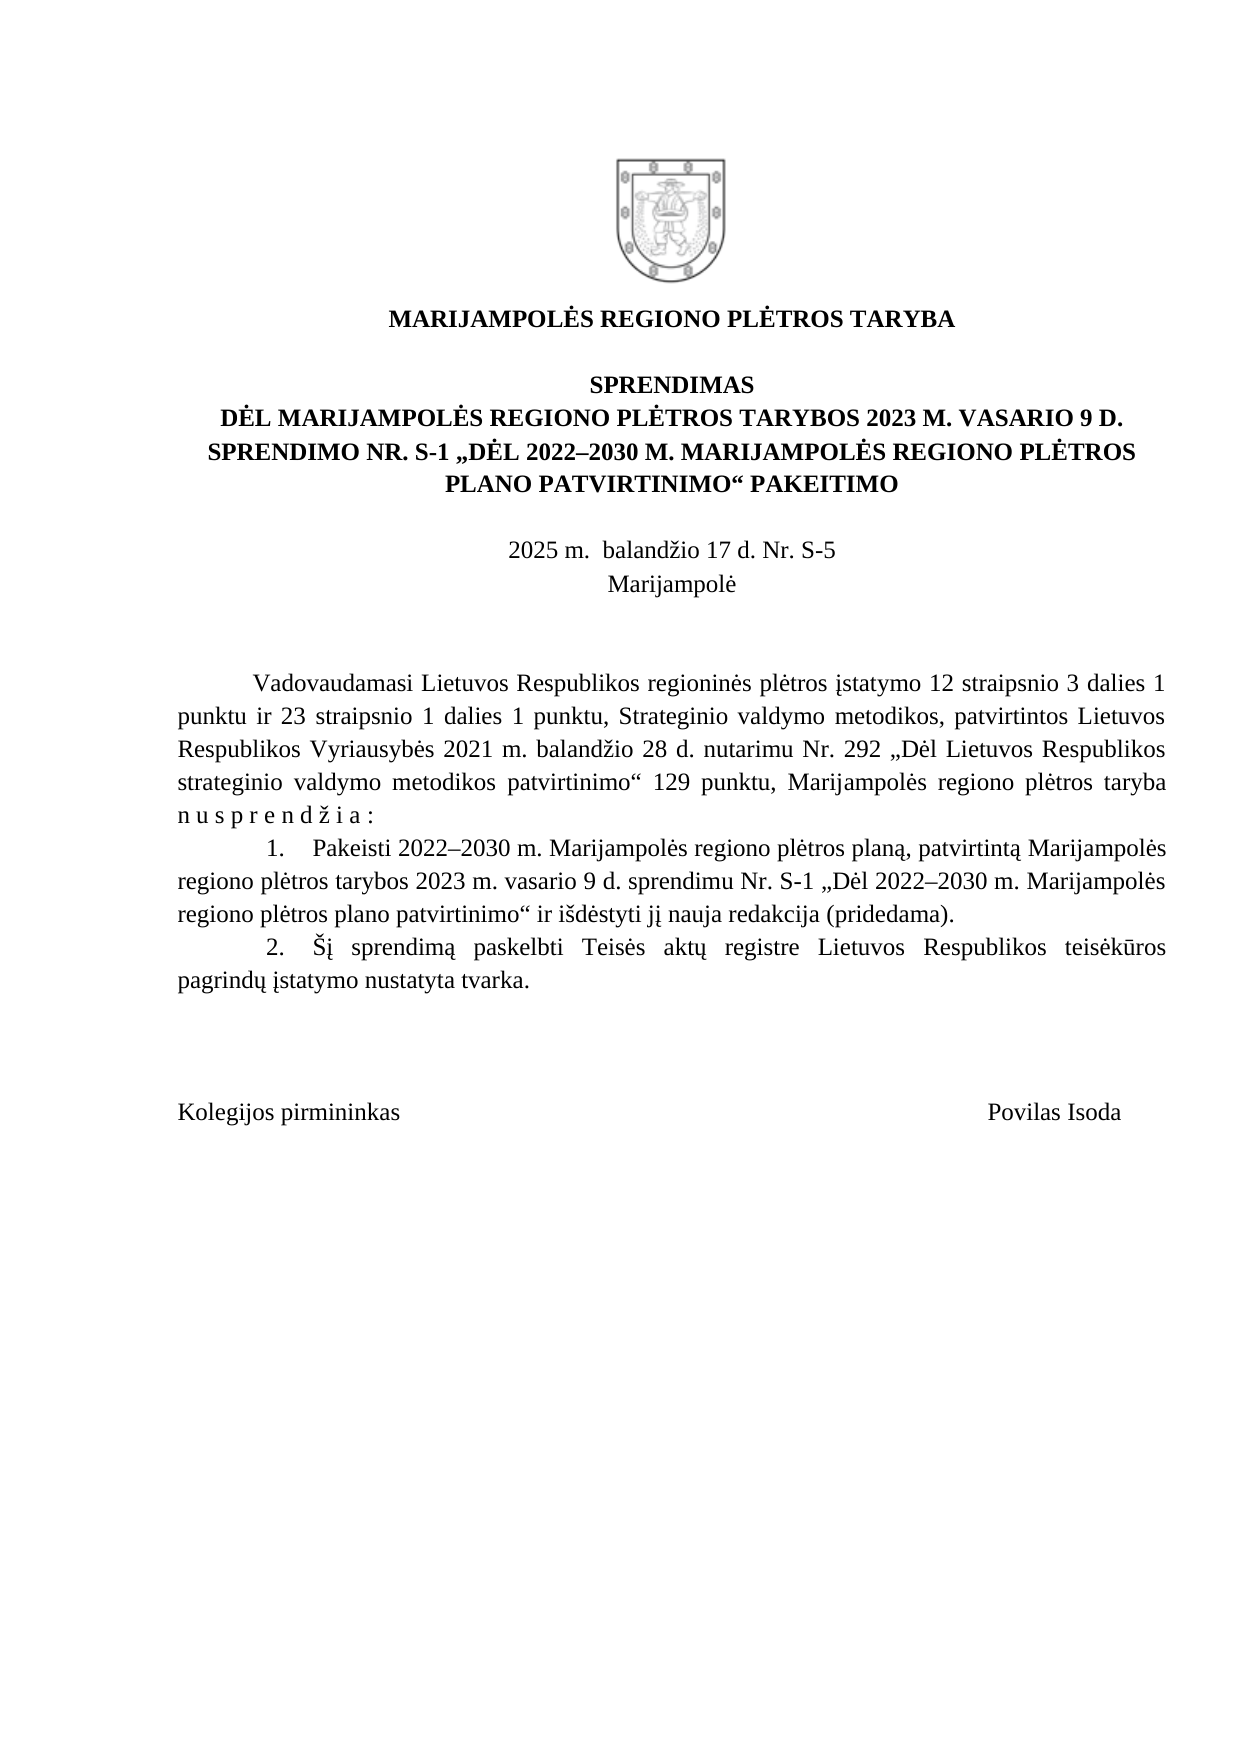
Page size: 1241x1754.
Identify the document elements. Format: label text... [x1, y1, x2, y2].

text Vadovaudamasi Lietuvos Respublikos regioninės plėtros įstatymo 12 straipsnio 3 dalies 1 punktu ir 23 straipsnio 1 dalies 1 punktu, Strateginio valdymo metodikos, patvirtintos Lietuvos Respublikos Vyriausybės 2021 m. balandžio 28 d. nutarimu Nr. 292 „Dėl Lietuvos Respublikos strateginio valdymo metodikos patvirtinimo“ 129 punktu, Marijampolės regiono plėtros taryba nusprendžia: [177, 668, 1167, 828]
text Marijampolė [177, 569, 1167, 597]
text 2025 m. balandžio 17 d. Nr. S-5 [177, 536, 1167, 564]
text 2. Šį sprendimą paskelbti Teisės aktų registre Lietuvos Respublikos teisėkūros pagrindų įstatymo nustatyta tvarka. [177, 932, 1167, 994]
text DĖL MARIJAMPOLĖS REGIONO PLĖTROS TARYBOS 2023 M. VASARIO 9 D. SPRENDIMO NR. S-1 „DĖL 2022–2030 M. MARIJAMPOLĖS REGIONO PLĖTROS PLANO PATVIRTINIMO“ PAKEITIMO [177, 403, 1167, 498]
text 1. Pakeisti 2022–2030 m. Marijampolės regiono plėtros planą, patvirtintą Marijampolės regiono plėtros tarybos 2023 m. vasario 9 d. sprendimu Nr. S-1 „Dėl 2022–2030 m. Marijampolės regiono plėtros plano patvirtinimo“ ir išdėstyti jį nauja redakcija (pridedama). [177, 833, 1167, 928]
text MARIJAMPOLĖS REGIONO PLĖTROS TARYBA [177, 304, 1167, 333]
text Kolegijos pirmininkas Povilas Isoda [177, 1097, 1167, 1126]
text SPRENDIMAS [177, 371, 1167, 399]
